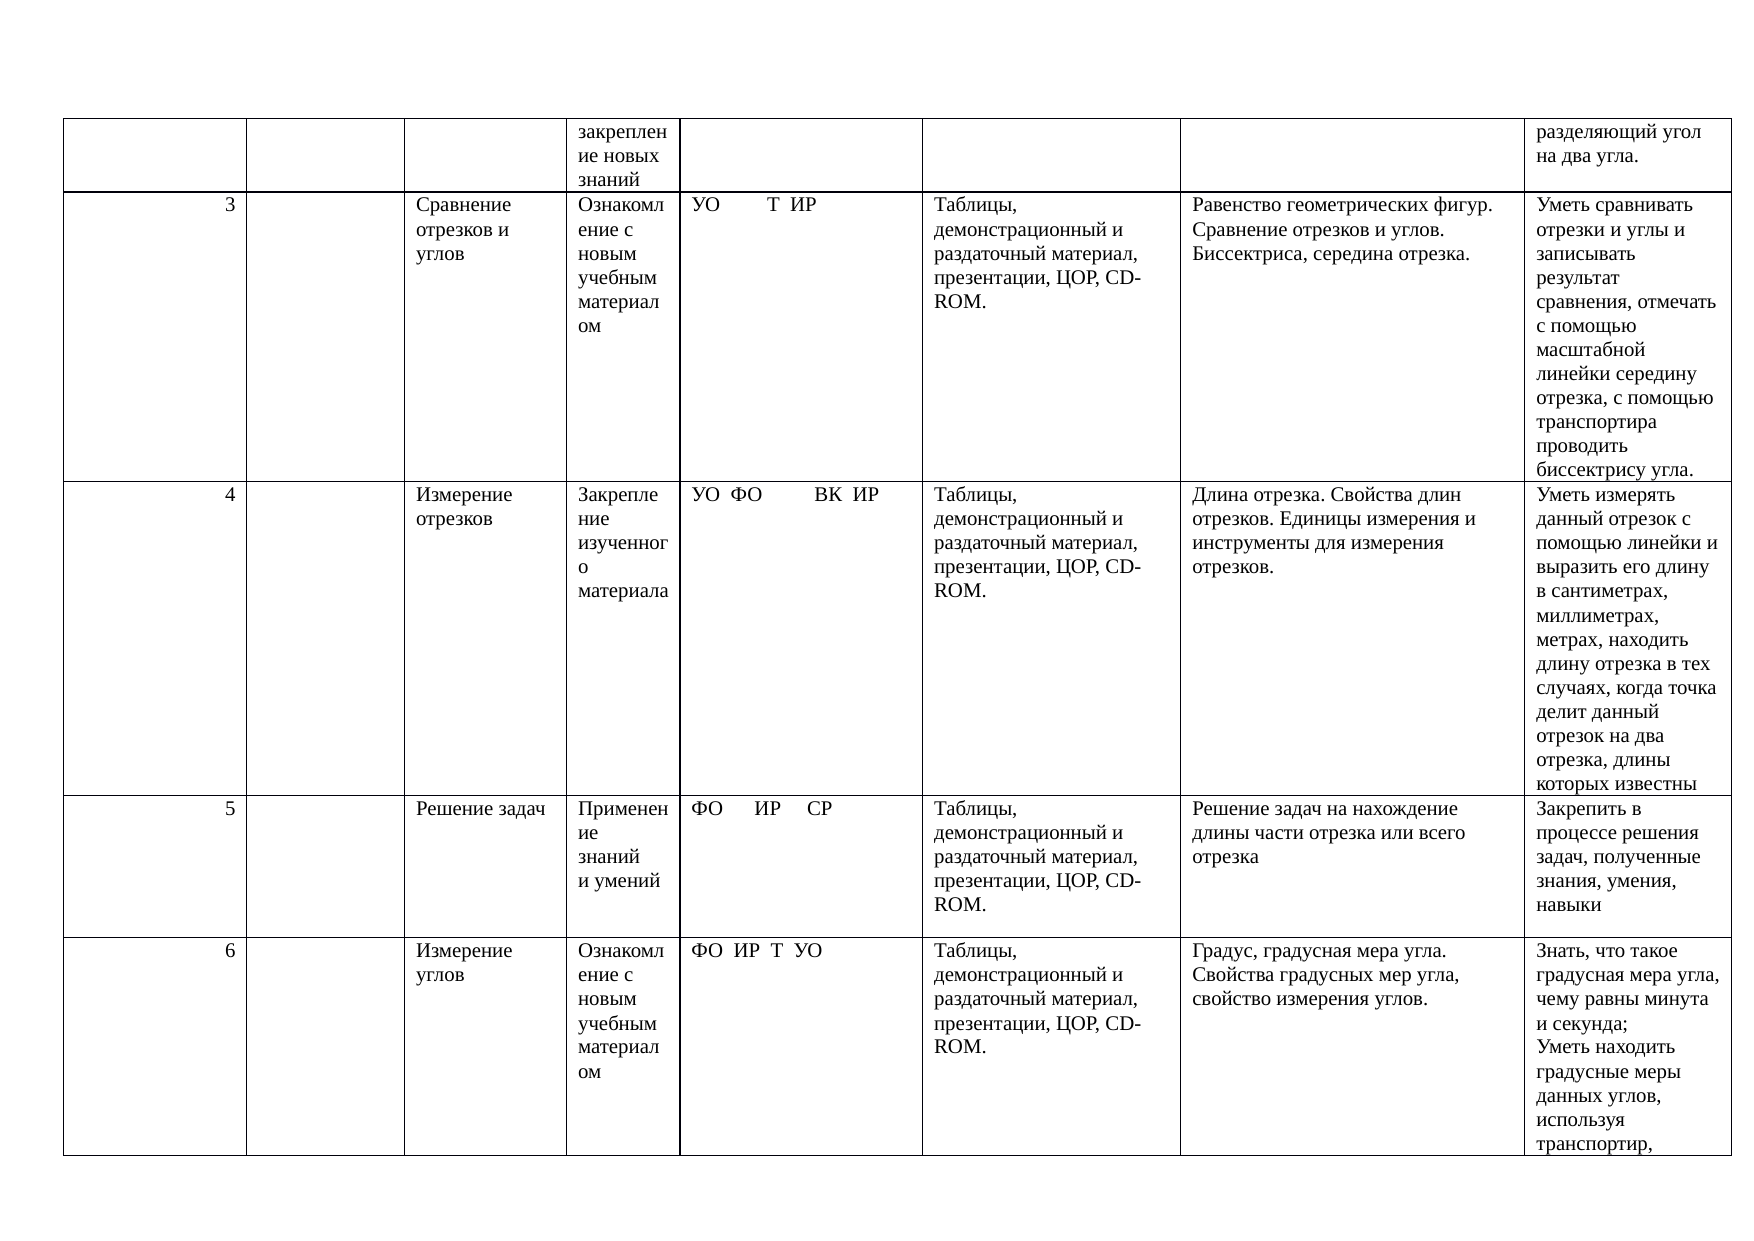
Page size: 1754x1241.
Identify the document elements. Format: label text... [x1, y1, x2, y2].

table_cell Применение знаний и умений [567, 796, 679, 937]
table_cell Таблицы, демонстрационный и раздаточный материал, презентации, ЦОР, CD-ROM. [923, 938, 1180, 1155]
table_cell 6 [64, 938, 246, 1155]
table_cell Решение задач [405, 796, 566, 937]
table_cell [247, 938, 404, 1155]
table_cell Знать, что такое градусная мера угла, чему равны минута и секунда; Уметь находить градусные меры данных углов, используя транспортир, [1525, 938, 1731, 1155]
table_cell Равенство геометрических фигур. Сравнение отрезков и углов. Биссектриса, середина отрезка. [1181, 193, 1524, 481]
table_cell [247, 119, 404, 191]
table_cell [405, 119, 566, 191]
table_cell Таблицы, демонстрационный и раздаточный материал, презентации, ЦОР, CD-ROM. [923, 482, 1180, 795]
table_cell [247, 796, 404, 937]
table_cell [923, 119, 1180, 191]
table_cell разделяющий угол на два угла. [1525, 119, 1731, 191]
table_cell закрепление новых знаний [567, 119, 679, 191]
table_cell Длина отрезка. Свойства длин отрезков. Единицы измерения и инструменты для измерения отрезков. [1181, 482, 1524, 795]
table_cell ФО ИР Т УО [681, 938, 922, 1155]
table_cell Измерение углов [405, 938, 566, 1155]
table_cell ФО ИР СР [681, 796, 922, 937]
table_cell Измерение отрезков [405, 482, 566, 795]
table_cell 3 [64, 193, 246, 481]
table_cell УО Т ИР [681, 193, 922, 481]
table_cell Закрепление изученного материала [567, 482, 679, 795]
table_cell Закрепить в процессе решения задач, полученные знания, умения, навыки [1525, 796, 1731, 937]
table_cell Таблицы, демонстрационный и раздаточный материал, презентации, ЦОР, CD-ROM. [923, 193, 1180, 481]
table_cell Решение задач на нахождение длины части отрезка или всего отрезка [1181, 796, 1524, 937]
table_cell [681, 119, 922, 191]
table_cell Уметь сравнивать отрезки и углы и записывать результат сравнения, отмечать с помощью масштабной линейки середину отрезка, с помощью транспортира проводить биссектрису угла. [1525, 193, 1731, 481]
table_cell УО ФО ВК ИР [681, 482, 922, 795]
table_cell Градус, градусная мера угла. Свойства градусных мер угла, свойство измерения углов. [1181, 938, 1524, 1155]
table_cell [247, 193, 404, 481]
table_cell 5 [64, 796, 246, 937]
table_cell [1181, 119, 1524, 191]
table_cell Ознакомление с новым учебным материалом [567, 938, 679, 1155]
table_cell [64, 119, 246, 191]
table_cell Ознакомление с новым учебным материалом [567, 193, 679, 481]
table_cell Уметь измерять данный отрезок с помощью линейки и выразить его длину в сантиметрах, миллиметрах, метрах, находить длину отрезка в тех случаях, когда точка делит данный отрезок на два отрезка, длины которых известны [1525, 482, 1731, 795]
table_cell [247, 482, 404, 795]
table_cell Сравнение отрезков и углов [405, 193, 566, 481]
table_cell 4 [64, 482, 246, 795]
table_cell Таблицы, демонстрационный и раздаточный материал, презентации, ЦОР, CD-ROM. [923, 796, 1180, 937]
